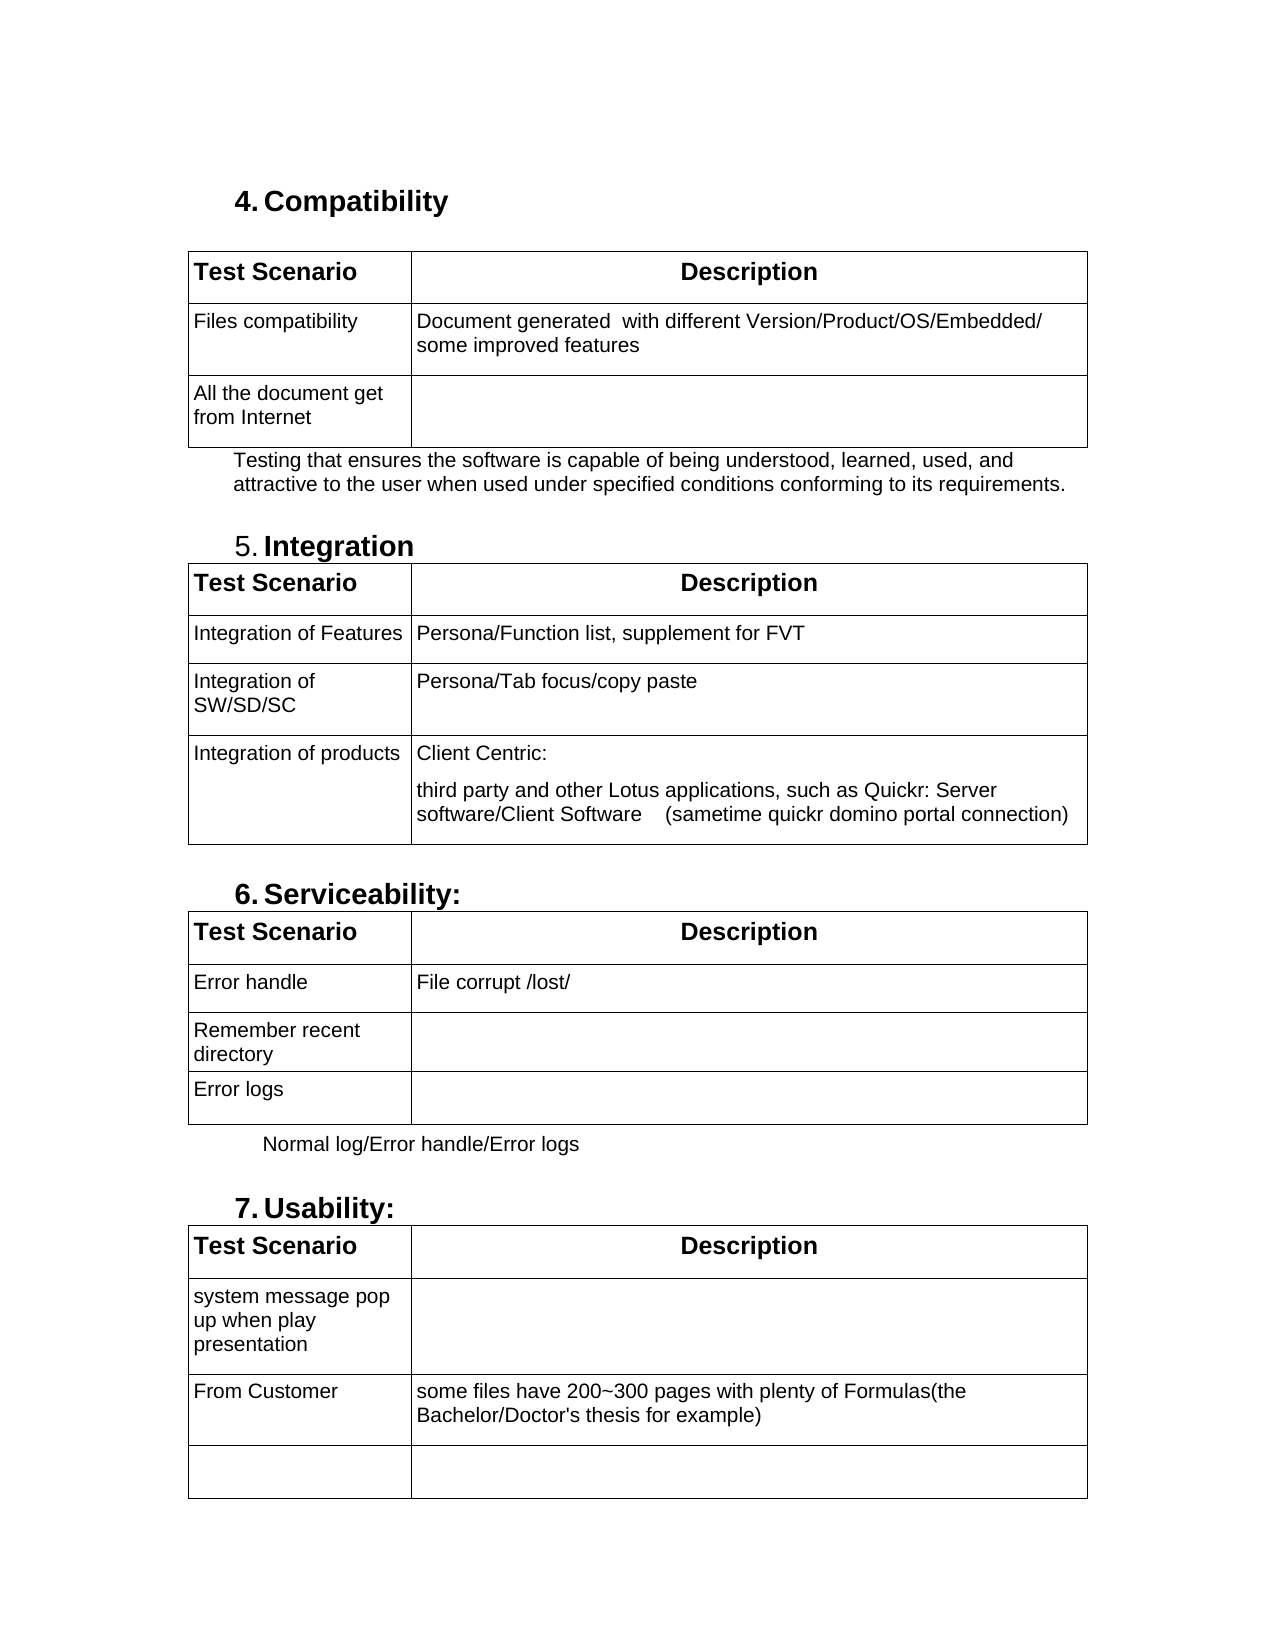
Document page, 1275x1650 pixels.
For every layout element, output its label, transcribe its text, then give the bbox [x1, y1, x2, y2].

table_cell Document generated with different Version/Product/OS/Embedded/ some improved features [412, 304, 1087, 375]
table_header Description [412, 564, 1087, 615]
list Compatibility [234, 183, 1087, 217]
table_cell [412, 1013, 1087, 1071]
table_cell Persona/Function list, supplement for FVT [412, 616, 1087, 663]
text Testing that ensures the software is capable of being understood, learned, used, and attractive to the user when used under specified conditions conforming to its requirements. [233, 448, 1087, 495]
text Normal log/Error handle/Error logs [187, 1124, 1087, 1158]
table_header Description [412, 252, 1087, 303]
table_header Test Scenario [189, 912, 411, 964]
table_header Test Scenario [189, 1226, 411, 1278]
list Usability: [234, 1191, 1087, 1225]
table_header Description [412, 912, 1087, 964]
table_cell some files have 200~300 pages with plenty of Formulas(the Bachelor/Doctor's thesis for example) [412, 1375, 1087, 1445]
table_cell [412, 1446, 1087, 1498]
table_cell system message pop up when play presentation [189, 1279, 411, 1374]
table_cell Error handle [189, 965, 411, 1012]
table_cell [412, 1072, 1087, 1124]
table_header Test Scenario [189, 252, 411, 303]
table_cell [412, 376, 1087, 447]
table_cell Integration of SW/SD/SC [189, 664, 411, 735]
table_cell All the document get from Internet [189, 376, 411, 447]
table_cell Integration of products [189, 736, 411, 844]
table_cell Error logs [189, 1072, 411, 1124]
table_cell From Customer [189, 1375, 411, 1445]
table_cell Persona/Tab focus/copy paste [412, 664, 1087, 735]
list Integration [234, 529, 1087, 562]
table_cell [189, 1446, 411, 1498]
table_cell Files compatibility [189, 304, 411, 375]
table_cell Client Centric: third party and other Lotus applications, such as Quickr: Server software/Client Software (sametime quickr domino portal connection) [412, 736, 1087, 844]
list Serviceability: [234, 877, 1087, 911]
table_cell Remember recent directory [189, 1013, 411, 1071]
table_header Test Scenario [189, 564, 411, 615]
table_cell [412, 1279, 1087, 1374]
table_cell File corrupt /lost/ [412, 965, 1087, 1012]
table_header Description [412, 1226, 1087, 1278]
table_cell Integration of Features [189, 616, 411, 663]
